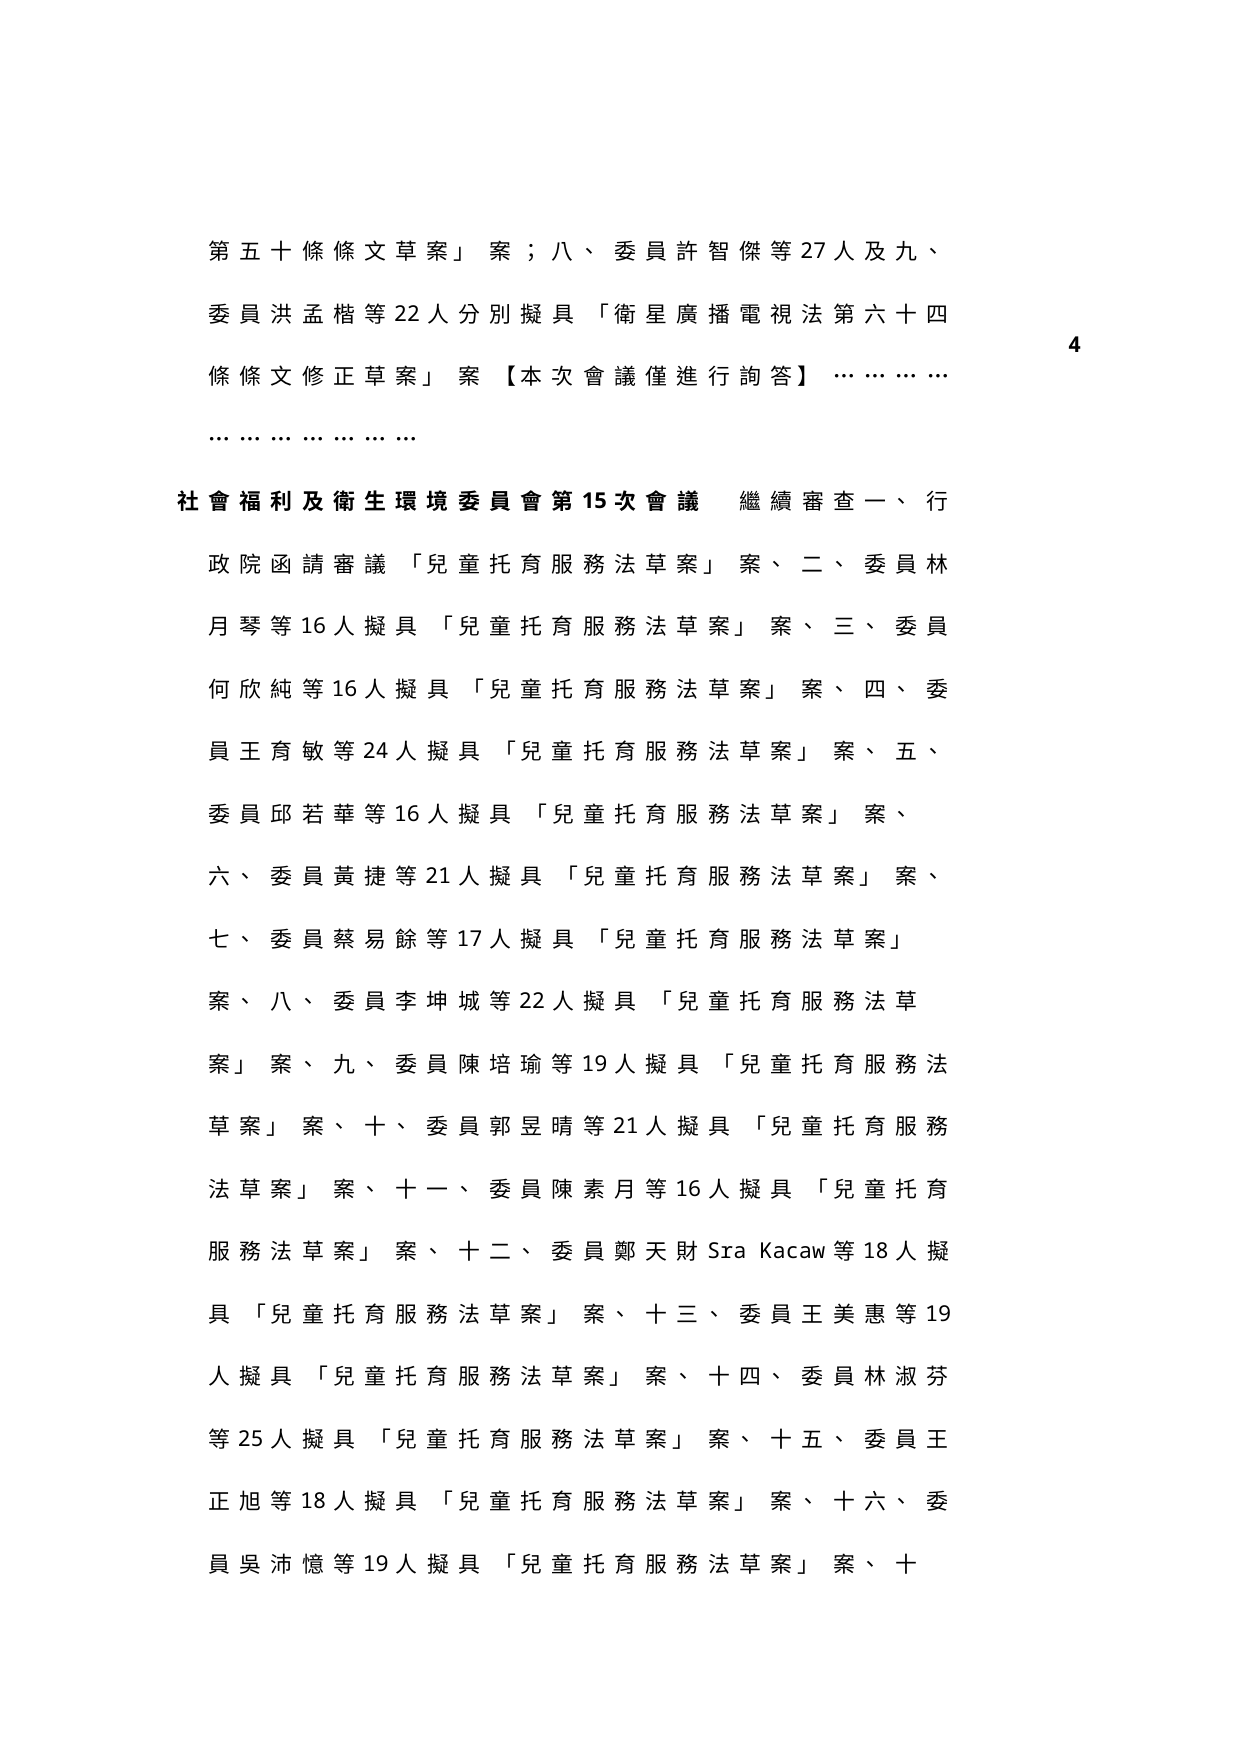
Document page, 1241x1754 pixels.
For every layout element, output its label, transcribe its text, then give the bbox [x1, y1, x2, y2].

table_cell 125 [986, 469, 1023, 1594]
table_cell 4 [1053, 219, 1091, 469]
table_cell [1023, 219, 1053, 469]
table_cell （ [967, 219, 986, 469]
table_cell 社會福利及衛生環境委員會第15次會議 繼續審查一、行政院函請審議「兒童托育服務法草案」案、二、委員林月琴等16人擬具「兒童托育服務法草案」案、三、委員何欣純等16人擬具「兒童托育服務法草案」案、四、委員王育敏等24人擬具「兒童托育服務法草案」案、五、委員邱若華等16人擬具「兒童托育服務法草案」案、六、委員黃捷等21人擬具「兒童托育服務法草案」案、七、委員蔡易餘等17人擬具「兒童托育服務法草案」案、八、委員李坤城等22人擬具「兒童托育服務法草案」案、九、委員陳培瑜等19人擬具「兒童托育服務法草案」案、十、委員郭昱晴等21人擬具「兒童托育服務法草案」案、十一、委員陳素月等16人擬具「兒童托育服務法草案」案、十二、委員鄭天財Sra Kacaw等18人擬具「兒童托育服務法草案」案、十三、委員王美惠等19人擬具「兒童托育服務法草案」案、十四、委員林淑芬等25人擬具「兒童托育服務法草案」案、十五、委員王正旭等18人擬具「兒童托育服務法草案」案、十六、委員吳沛憶等19人擬具「兒童托育服務法草案」案、十 [150, 469, 967, 1594]
table_cell 第五十條條文草案」案；八、委員許智傑等27人及九、委員洪孟楷等22人分別擬具「衛星廣播電視法第六十四條條文修正草案」案【本次會議僅進行詢答】…………………………… [150, 219, 967, 469]
table_cell [1053, 469, 1091, 1594]
table_cell [1023, 469, 1053, 1594]
table_cell （ [967, 469, 986, 1594]
table_cell ） [1091, 469, 1108, 1594]
table_cell 57 [986, 219, 1023, 469]
table_cell ） [1091, 219, 1108, 469]
